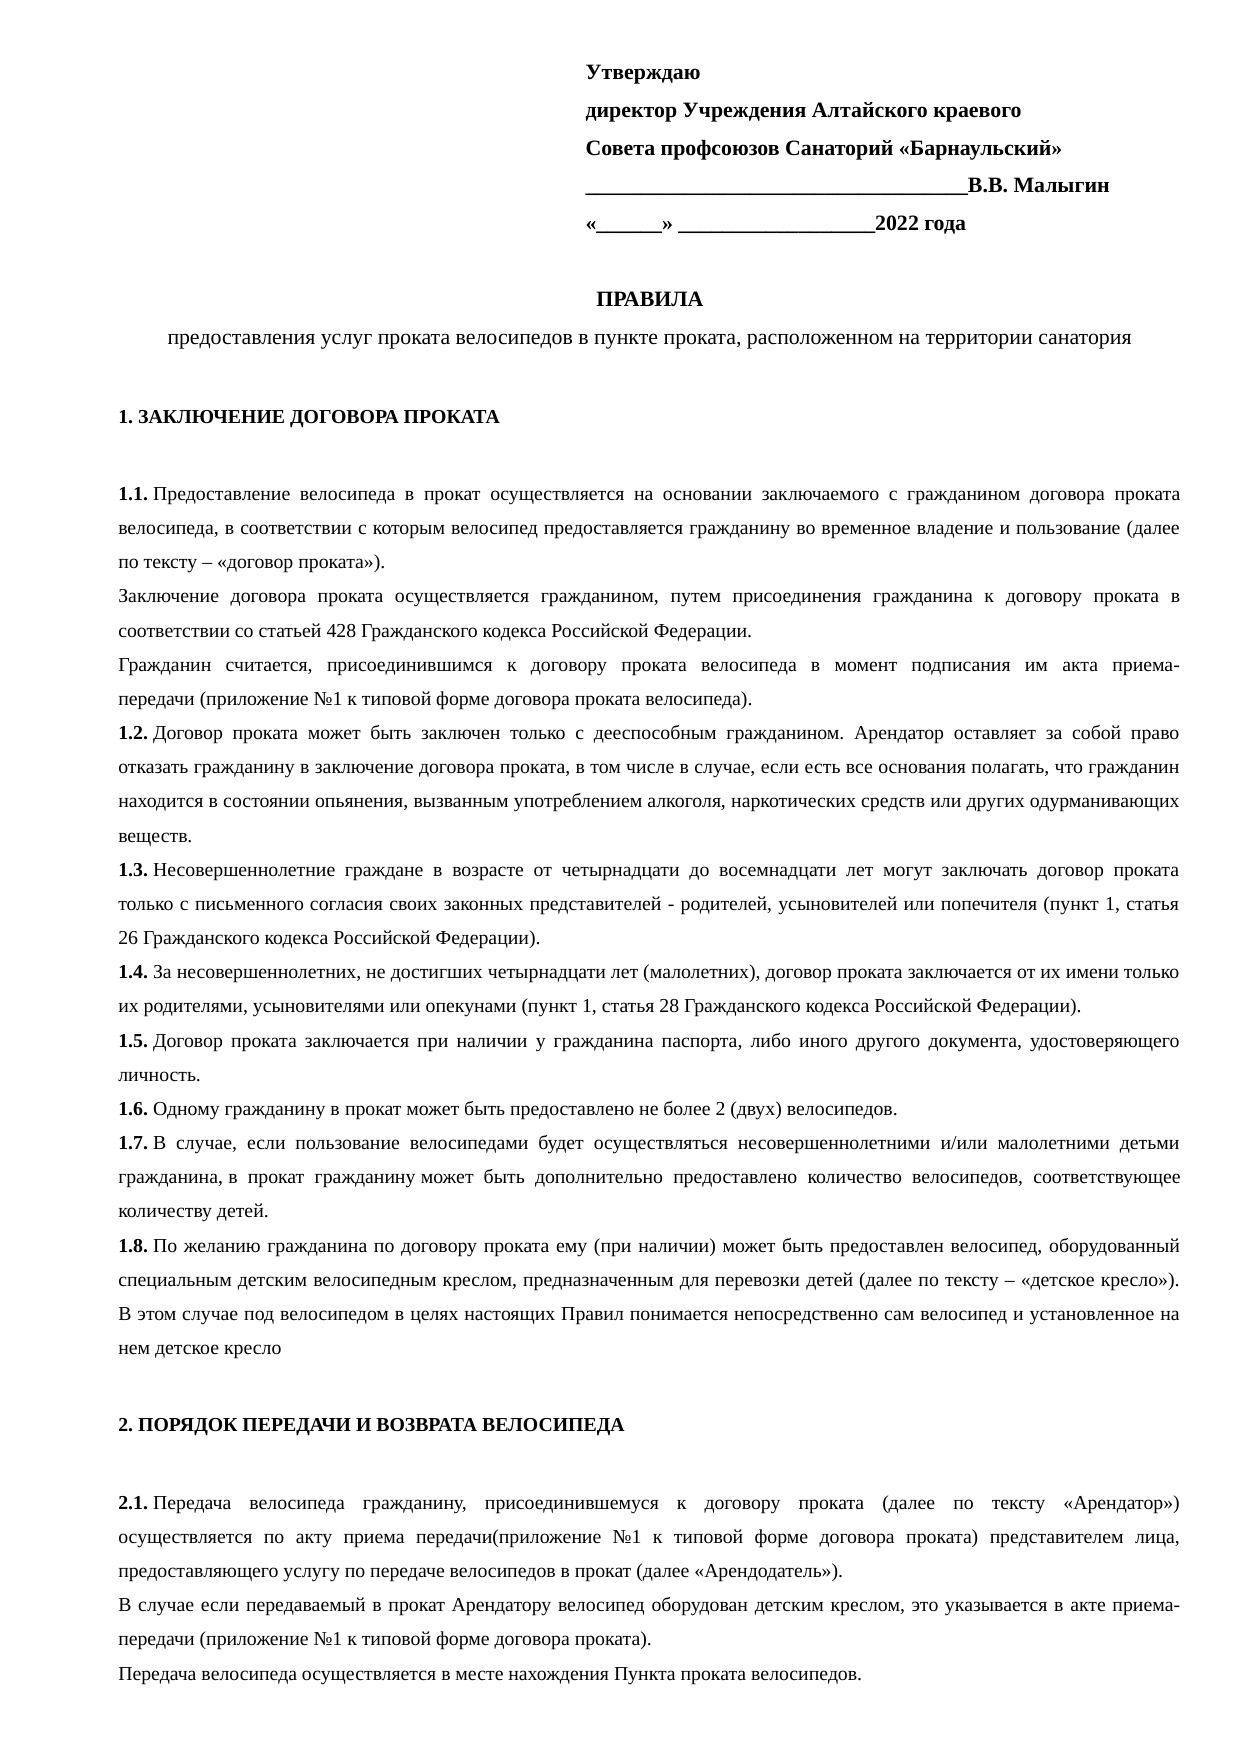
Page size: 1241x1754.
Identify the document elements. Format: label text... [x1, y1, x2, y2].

text ПРАВИЛА [118, 286, 1181, 311]
text 1.2. Договор проката может быть заключен только с дееспособным гражданином. Арендатор оставляет за собой право отказать гражданину в заключение договора проката, в том числе в случае, если есть все основания полагать, что гражданин находится в состоянии опьянения, вызванным употреблением алкоголя, наркотических средств или других одурманивающих веществ. [118, 721, 1181, 846]
text 2.1. Передача велосипеда гражданину, присоединившемуся к договору проката (далее по тексту «Арендатор») осуществляется по акту приема передачи(приложение №1 к типовой форме договора проката) представителем лица, предоставляющего услугу по передаче велосипедов в прокат (далее «Арендодатель»). [118, 1491, 1181, 1582]
text 1. ЗАКЛЮЧЕНИЕ ДОГОВОРА ПРОКАТА [118, 405, 1181, 427]
text 1.4. За несовершеннолетних, не достигших четырнадцати лет (малолетних), договор проката заключается от их имени только их родителями, усыновителями или опекунами (пункт 1, статья 28 Гражданского кодекса Российской Федерации). [118, 960, 1181, 1017]
text 1.6. Одному гражданину в прокат может быть предоставлено не более 2 (двух) велосипедов. [118, 1097, 1181, 1120]
text 1.8. По желанию гражданина по договору проката ему (при наличии) может быть предоставлен велосипед, оборудованный специальным детским велосипедным креслом, предназначенным для перевозки детей (далее по тексту – «детское кресло»). В этом случае под велосипедом в целях настоящих Правил понимается непосредственно сам велосипед и установленное на нем детское кресло [118, 1234, 1181, 1359]
text директор Учреждения Алтайского краевого [585, 97, 1181, 122]
text «______» __________________2022 года [585, 210, 1181, 236]
text Передача велосипеда осуществляется в месте нахождения Пункта проката велосипедов. [118, 1662, 1181, 1684]
text 1.7. В случае, если пользование велосипедами будет осуществляться несовершеннолетними и/или малолетними детьми гражданина, в прокат гражданину может быть дополнительно предоставлено количество велосипедов, соответствующее количеству детей. [118, 1131, 1181, 1222]
text Гражданин считается, присоединившимся к договору проката велосипеда в момент подписания им акта приема-передачи (приложение №1 к типовой форме договора проката велосипеда). [118, 653, 1181, 710]
text 2. ПОРЯДОК ПЕРЕДАЧИ И ВОЗВРАТА ВЕЛОСИПЕДА [118, 1413, 1181, 1436]
text В случае если передаваемый в прокат Арендатору велосипед оборудован детским креслом, это указывается в акте приема-передачи (приложение №1 к типовой форме договора проката). [118, 1593, 1181, 1650]
text Утверждаю [585, 59, 1181, 84]
text 1.5. Договор проката заключается при наличии у гражданина паспорта, либо иного другого документа, удостоверяющего личность. [118, 1029, 1181, 1086]
text 1.3. Несовершеннолетние граждане в возрасте от четырнадцати до восемнадцати лет могут заключать договор проката только с письменного согласия своих законных представителей - родителей, усыновителей или попечителя (пункт 1, статья 26 Гражданского кодекса Российской Федерации). [118, 858, 1181, 949]
text Совета профсоюзов Санаторий «Барнаульский» [585, 135, 1181, 160]
text предоставления услуг проката велосипедов в пункте проката, расположенном на территории санатория [118, 324, 1181, 349]
text 1.1. Предоставление велосипеда в прокат осуществляется на основании заключаемого с гражданином договора проката велосипеда, в соответствии с которым велосипед предоставляется гражданину во временное владение и пользование (далее по тексту – «договор проката»). [118, 482, 1181, 573]
text ___________________________________В.В. Малыгин [585, 172, 1181, 198]
text Заключение договора проката осуществляется гражданином, путем присоединения гражданина к договору проката в соответствии со статьей 428 Гражданского кодекса Российской Федерации. [118, 584, 1181, 641]
